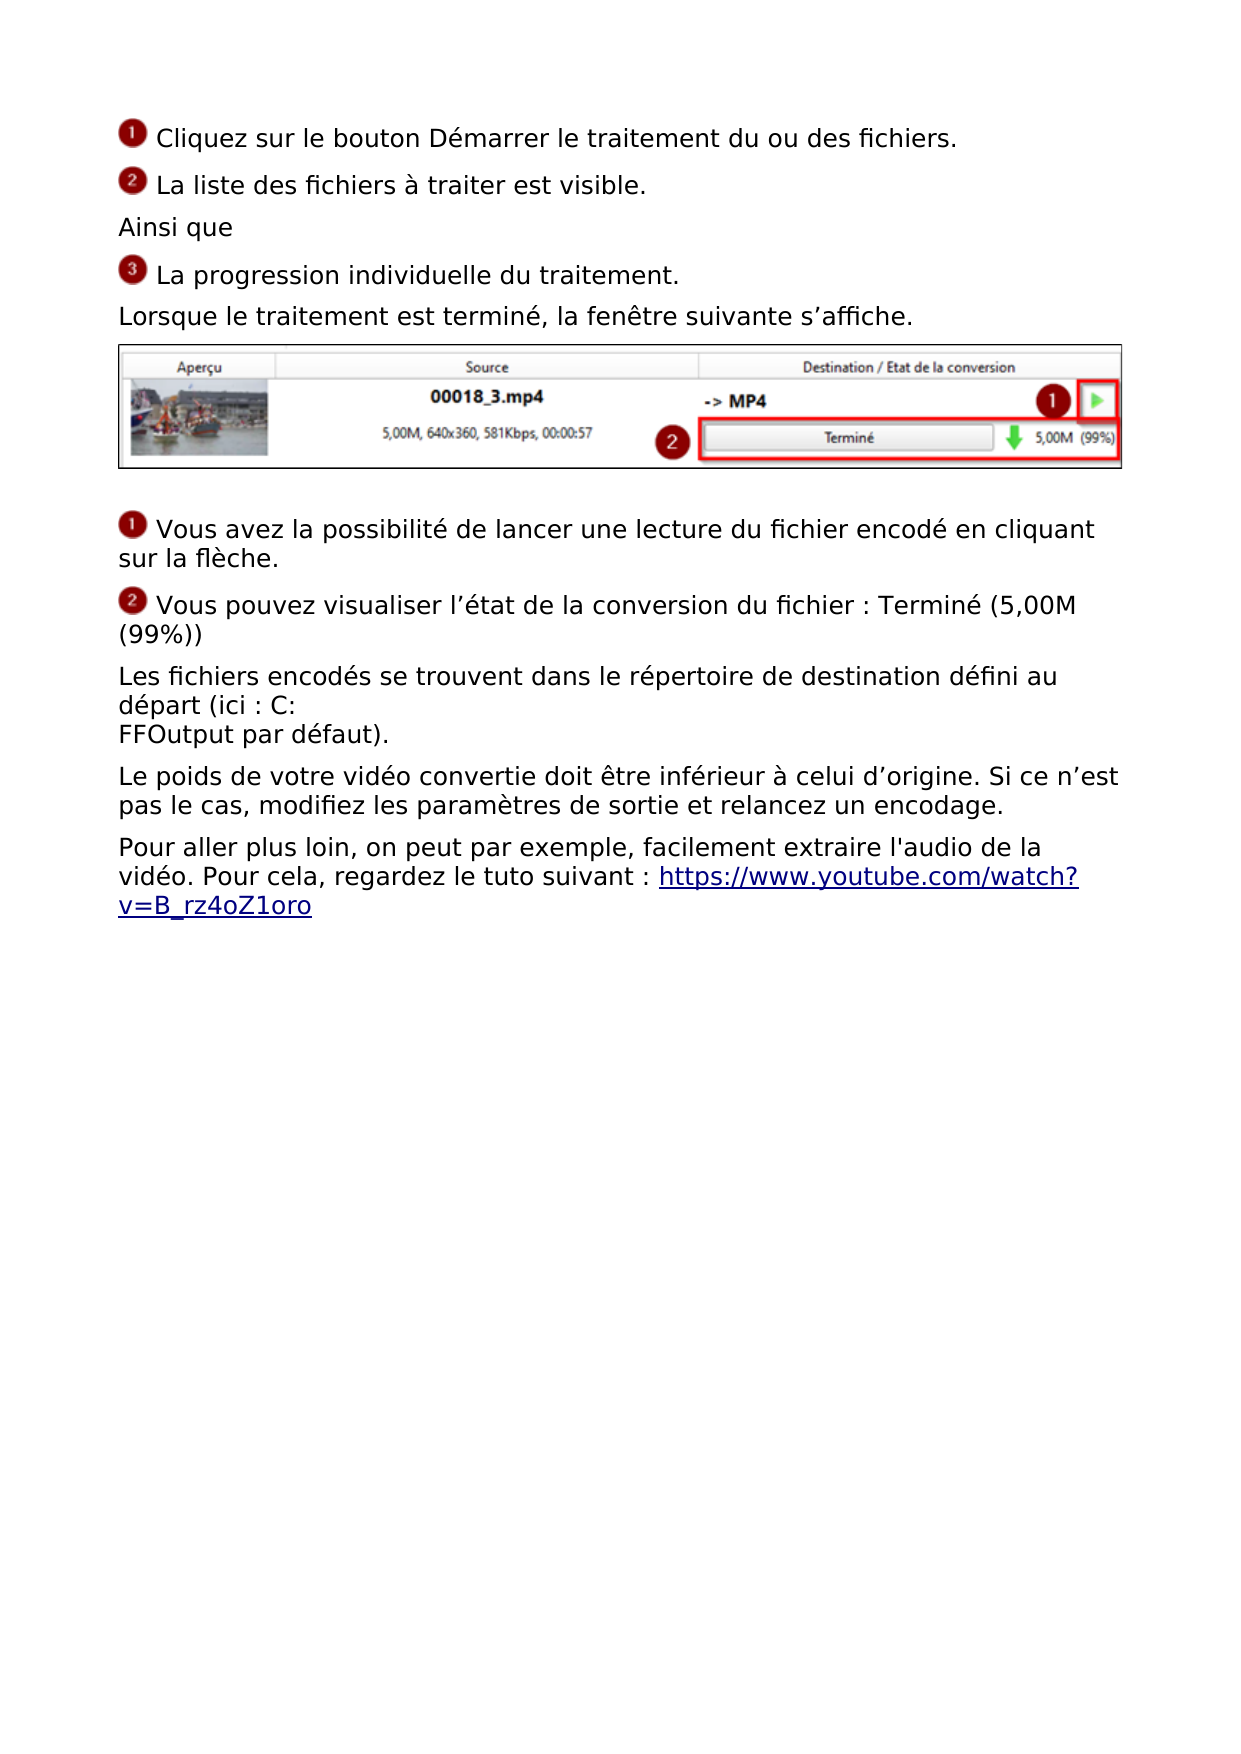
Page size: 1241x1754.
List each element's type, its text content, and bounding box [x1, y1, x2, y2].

text Les fichiers encodés se trouvent dans le répertoire de destination défini au départ (ici : C: FFOutput par défaut). [118, 662, 1122, 749]
text La progression individuelle du traitement. [118, 254, 1122, 290]
picture [118, 118, 148, 148]
picture [118, 254, 148, 285]
text Vous pouvez visualiser l’état de la conversion du fichier : Terminé (5,00M (99%)) [118, 586, 1122, 649]
text Lorsque le traitement est terminé, la fenêtre suivante s’affiche. [118, 303, 1122, 332]
text Vous avez la possibilité de lancer une lecture du fichier encodé en cliquant sur la flèche. [118, 511, 1122, 574]
picture [118, 586, 148, 615]
text Cliquez sur le bouton Démarrer le traitement du ou des fichiers. [118, 118, 1122, 154]
text Pour aller plus loin, on peut par exemple, facilement extraire l'audio de la vidéo. Pour cela, regardez le tuto suivant : https://www.youtube.com/watch?v=B_rz4oZ1oro [118, 833, 1122, 920]
picture [118, 344, 1123, 469]
picture [118, 166, 148, 195]
text La liste des fichiers à traiter est visible. [118, 166, 1122, 200]
text Ainsi que [118, 213, 1122, 242]
text Le poids de votre vidéo convertie doit être inférieur à celui d’origine. Si ce n’est pas le cas, modifiez les paramètres de sortie et relancez un encodage. [118, 762, 1122, 820]
picture [118, 510, 148, 539]
